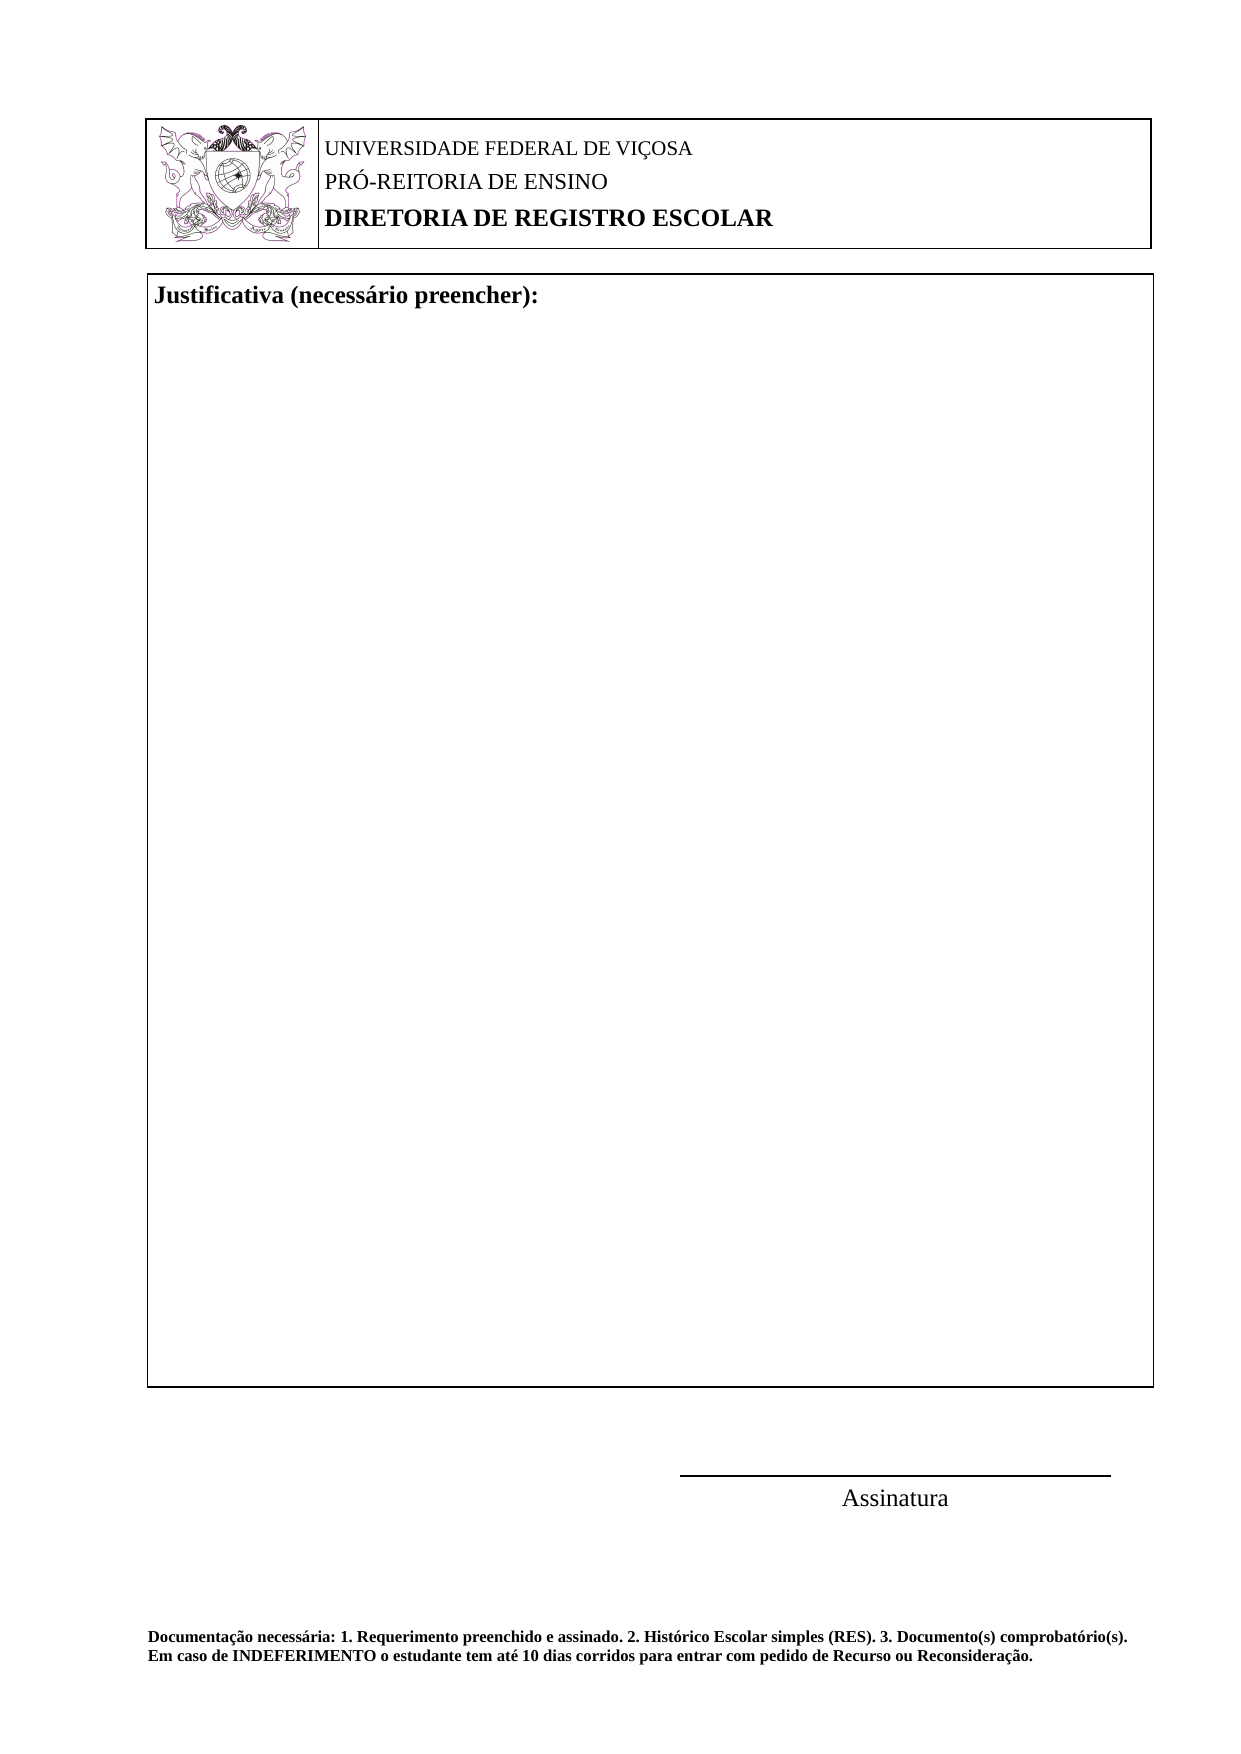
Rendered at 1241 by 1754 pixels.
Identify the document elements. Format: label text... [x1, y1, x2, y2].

table_cell Assinatura [680, 1477, 1111, 1521]
table_cell [148, 315, 1153, 1386]
picture [158, 125, 307, 242]
table_header [680, 1416, 1111, 1475]
table_cell [1111, 1475, 1152, 1521]
table_cell [148, 1475, 679, 1521]
table_header [148, 1416, 679, 1475]
table_header Justificativa (necessário preencher): [148, 275, 1153, 315]
table_header [1111, 1416, 1152, 1475]
